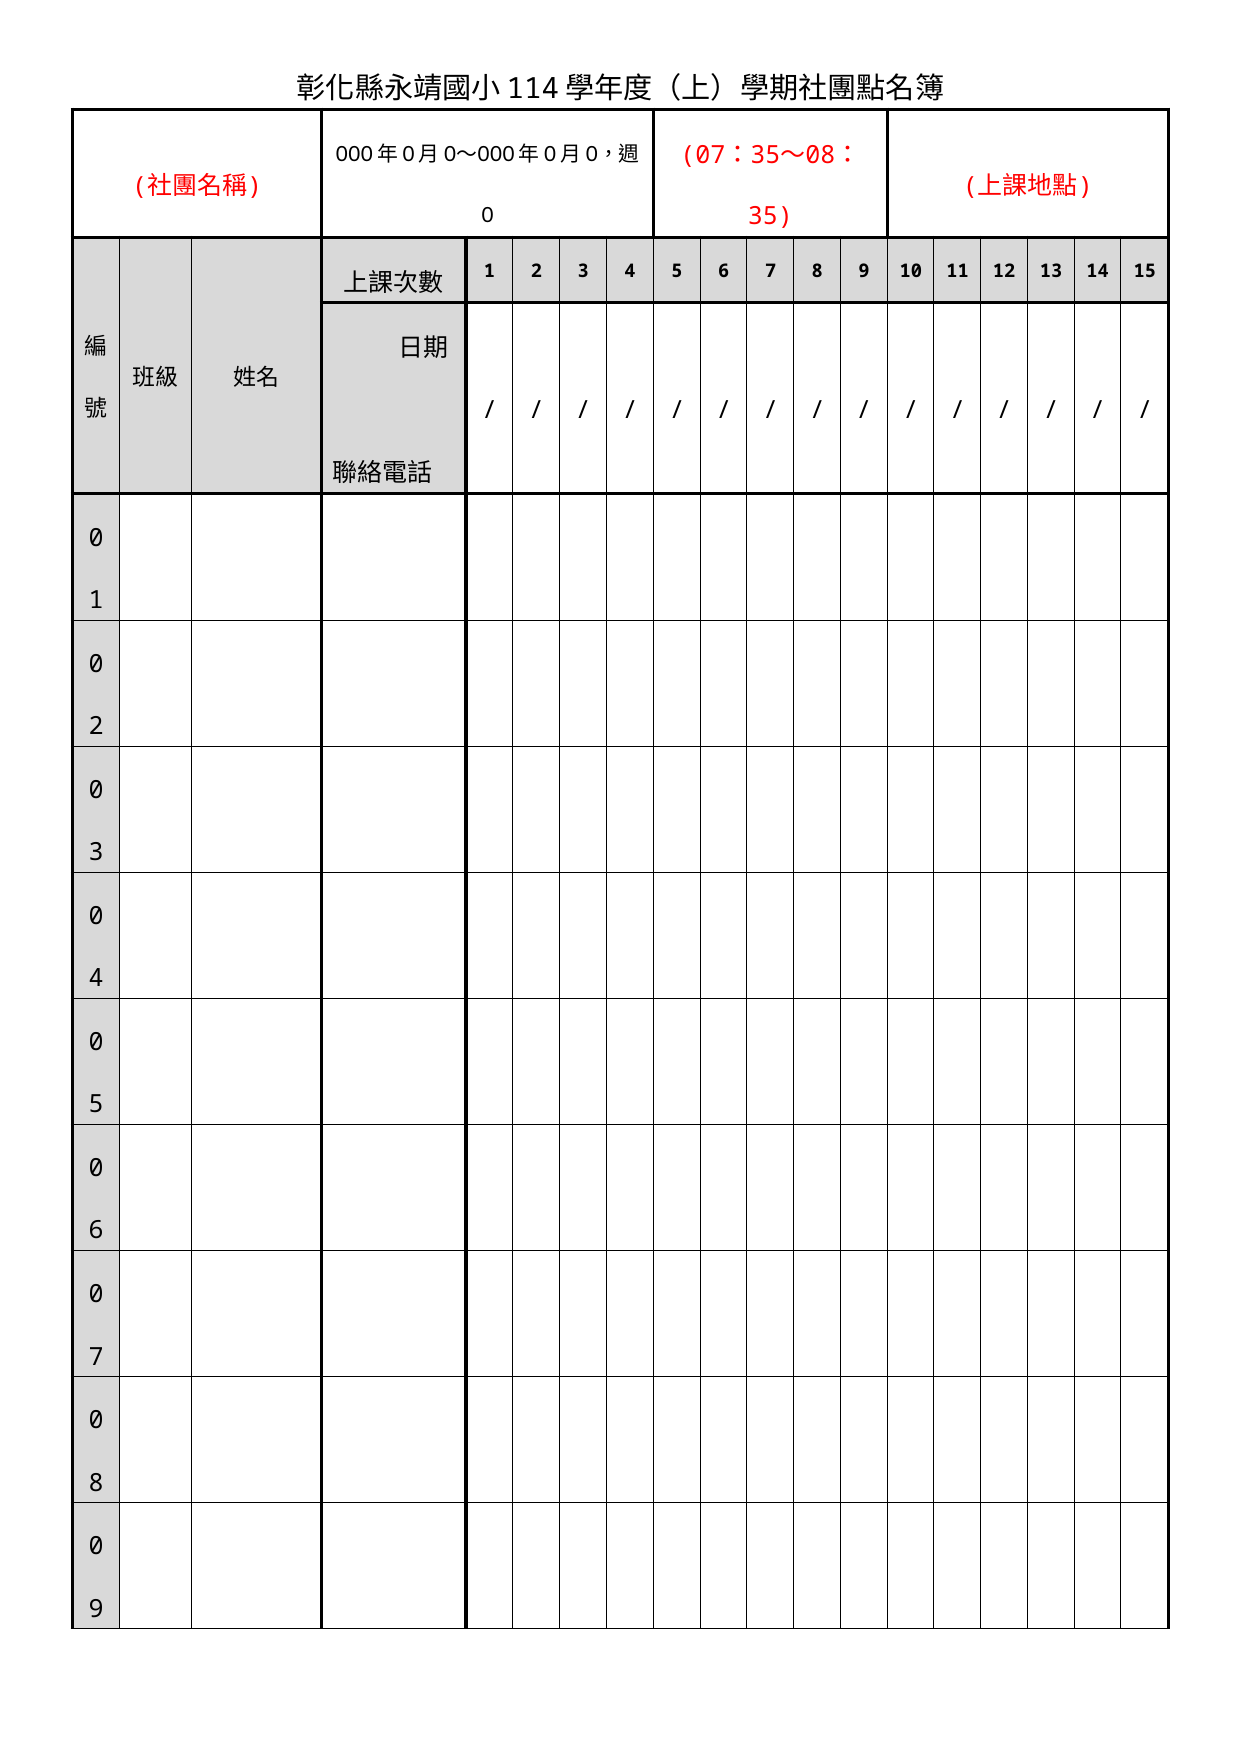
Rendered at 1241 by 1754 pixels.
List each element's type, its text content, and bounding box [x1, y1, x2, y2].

table_cell / [468, 304, 512, 492]
table_cell [701, 1377, 746, 1502]
table_cell [934, 747, 980, 872]
table_cell [654, 999, 700, 1124]
table_cell 12 [981, 239, 1027, 301]
table_cell [1075, 621, 1120, 746]
table_cell [513, 621, 559, 746]
table_cell 姓名 [192, 239, 320, 492]
table_cell [841, 1503, 887, 1628]
table_cell [1075, 1125, 1120, 1250]
table_cell [701, 495, 746, 620]
table_cell [654, 1377, 700, 1502]
table_cell [607, 621, 653, 746]
table_cell [747, 621, 793, 746]
table_cell 15 [1121, 239, 1167, 301]
table_cell [1121, 999, 1167, 1124]
table_cell [981, 1251, 1027, 1376]
table_cell 4 [607, 239, 653, 301]
table_cell [701, 873, 746, 998]
table_cell 05 [74, 999, 119, 1124]
table_cell 01 [74, 495, 119, 620]
table_cell [841, 1377, 887, 1502]
table_cell [323, 495, 464, 620]
table_cell [513, 873, 559, 998]
table_cell [560, 873, 606, 998]
table_cell [888, 621, 933, 746]
table_cell 03 [74, 747, 119, 872]
table_cell [323, 1377, 464, 1502]
table_cell [747, 999, 793, 1124]
table_cell [468, 495, 512, 620]
table_cell 7 [747, 239, 793, 301]
table_cell [1121, 1377, 1167, 1502]
table_cell [701, 1503, 746, 1628]
table_cell [468, 1251, 512, 1376]
table_cell [747, 495, 793, 620]
table_cell [323, 999, 464, 1124]
table_cell / [747, 304, 793, 492]
table_cell [981, 495, 1027, 620]
table_cell 13 [1028, 239, 1074, 301]
table_cell [120, 873, 191, 998]
table_cell [794, 999, 840, 1124]
table_cell [1121, 621, 1167, 746]
table_cell [654, 621, 700, 746]
table_cell [468, 747, 512, 872]
table_cell [192, 1251, 320, 1376]
table_cell [1028, 1503, 1074, 1628]
table_cell / [794, 304, 840, 492]
table_cell [981, 1377, 1027, 1502]
table_cell / [934, 304, 980, 492]
table_cell [1028, 1377, 1074, 1502]
table_cell [120, 1503, 191, 1628]
table_cell 1 [468, 239, 512, 301]
table_cell [654, 1125, 700, 1250]
table_cell [841, 1125, 887, 1250]
table_cell [934, 873, 980, 998]
table_cell 07 [74, 1251, 119, 1376]
table_cell [654, 747, 700, 872]
table_cell [1075, 1503, 1120, 1628]
table_cell [468, 1503, 512, 1628]
table_cell [841, 747, 887, 872]
table_cell 2 [513, 239, 559, 301]
table_cell [468, 873, 512, 998]
table_cell [1075, 1377, 1120, 1502]
table_cell [192, 1377, 320, 1502]
table_cell [841, 999, 887, 1124]
table_cell [841, 495, 887, 620]
table_cell 09 [74, 1503, 119, 1628]
table_cell [192, 747, 320, 872]
table_cell [1075, 873, 1120, 998]
table_cell [513, 747, 559, 872]
table_cell [934, 1125, 980, 1250]
table_cell [841, 621, 887, 746]
table_cell [120, 495, 191, 620]
table_cell [701, 747, 746, 872]
table_cell [1121, 1251, 1167, 1376]
table_cell [607, 1251, 653, 1376]
table_cell 日期 聯絡電話 [323, 304, 464, 492]
table_cell [934, 621, 980, 746]
table_cell [560, 1503, 606, 1628]
table_cell [794, 873, 840, 998]
table_cell [607, 747, 653, 872]
table_cell [120, 1377, 191, 1502]
table_cell [1028, 999, 1074, 1124]
table_cell (上課地點) [889, 111, 1167, 236]
table_cell [747, 1377, 793, 1502]
table_cell [794, 621, 840, 746]
table_cell [1075, 747, 1120, 872]
table_cell [747, 1251, 793, 1376]
table_cell [888, 495, 933, 620]
table_cell [1028, 1251, 1074, 1376]
table_cell [888, 873, 933, 998]
table_cell 08 [74, 1377, 119, 1502]
table_cell [794, 1377, 840, 1502]
table_cell [607, 873, 653, 998]
table_cell [323, 1125, 464, 1250]
table_cell [841, 873, 887, 998]
table_cell [841, 1251, 887, 1376]
table_cell [468, 621, 512, 746]
table_cell [701, 1125, 746, 1250]
table_cell [1075, 999, 1120, 1124]
table_cell [1028, 747, 1074, 872]
table_cell OOO年O月O～OOO年O月O，週O [323, 111, 652, 236]
table_cell [1028, 1125, 1074, 1250]
table_cell [323, 873, 464, 998]
table_cell [513, 999, 559, 1124]
table_cell [560, 495, 606, 620]
table_cell 5 [654, 239, 700, 301]
table_cell [607, 1377, 653, 1502]
table_cell / [841, 304, 887, 492]
table_cell 9 [841, 239, 887, 301]
table_cell [513, 1377, 559, 1502]
table_cell / [701, 304, 746, 492]
table_cell [607, 999, 653, 1124]
table_cell [981, 747, 1027, 872]
table_cell [192, 1503, 320, 1628]
table_cell [934, 1503, 980, 1628]
table_cell [934, 1251, 980, 1376]
table_cell [888, 999, 933, 1124]
table_cell [513, 1503, 559, 1628]
table_cell [794, 1503, 840, 1628]
table_cell [1121, 1503, 1167, 1628]
table_cell [794, 747, 840, 872]
table_cell 04 [74, 873, 119, 998]
table_cell [560, 621, 606, 746]
table_cell [981, 873, 1027, 998]
table_cell [1028, 873, 1074, 998]
table_cell 3 [560, 239, 606, 301]
table_cell 8 [794, 239, 840, 301]
table_cell / [1028, 304, 1074, 492]
table_cell 02 [74, 621, 119, 746]
table_cell [1121, 1125, 1167, 1250]
table_cell [888, 1377, 933, 1502]
table_cell [654, 495, 700, 620]
table_cell [888, 747, 933, 872]
table_cell [192, 621, 320, 746]
table_cell [934, 1377, 980, 1502]
table_cell [323, 747, 464, 872]
table_cell 班級 [120, 239, 191, 492]
table_cell [1121, 873, 1167, 998]
table_cell [468, 1125, 512, 1250]
table_cell [323, 1503, 464, 1628]
table_cell / [888, 304, 933, 492]
table_cell [560, 747, 606, 872]
table_cell (07：35～08：35) [655, 111, 886, 236]
table_cell 14 [1075, 239, 1120, 301]
table_cell [513, 1251, 559, 1376]
table_cell / [1075, 304, 1120, 492]
table_cell [888, 1251, 933, 1376]
table_cell [794, 1251, 840, 1376]
table_cell [981, 1503, 1027, 1628]
table_cell [468, 1377, 512, 1502]
table_cell 編號 [74, 239, 119, 492]
table_cell [513, 495, 559, 620]
table_cell [981, 621, 1027, 746]
table_cell [654, 1503, 700, 1628]
table_cell [747, 747, 793, 872]
table_cell [794, 495, 840, 620]
table_cell / [560, 304, 606, 492]
table_cell [1028, 495, 1074, 620]
table_cell / [513, 304, 559, 492]
table_cell [654, 873, 700, 998]
table_cell [654, 1251, 700, 1376]
table_cell [120, 999, 191, 1124]
table_cell [747, 1125, 793, 1250]
table_cell [120, 621, 191, 746]
table_cell [747, 873, 793, 998]
table_cell [560, 1125, 606, 1250]
table_cell [192, 495, 320, 620]
table_cell [192, 999, 320, 1124]
table_cell [1075, 495, 1120, 620]
table_cell [1121, 495, 1167, 620]
table_cell / [1121, 304, 1167, 492]
table_cell 10 [888, 239, 933, 301]
table_cell [888, 1503, 933, 1628]
table_cell [513, 1125, 559, 1250]
table_cell [192, 1125, 320, 1250]
table_cell [934, 999, 980, 1124]
table_cell / [981, 304, 1027, 492]
table_cell [701, 1251, 746, 1376]
table_cell [1121, 747, 1167, 872]
table_cell [934, 495, 980, 620]
table_cell [981, 999, 1027, 1124]
table_cell [1028, 621, 1074, 746]
table_cell [560, 1251, 606, 1376]
table_cell [323, 1251, 464, 1376]
table_cell 上課次數 [323, 239, 464, 301]
table_cell [607, 1125, 653, 1250]
table_cell [120, 1251, 191, 1376]
table_cell [701, 999, 746, 1124]
table_cell [120, 747, 191, 872]
table_cell [1075, 1251, 1120, 1376]
table_cell / [654, 304, 700, 492]
table_cell 11 [934, 239, 980, 301]
table_cell [747, 1503, 793, 1628]
table_cell [468, 999, 512, 1124]
table_cell [192, 873, 320, 998]
table_cell [607, 495, 653, 620]
table_cell [323, 621, 464, 746]
table_cell [794, 1125, 840, 1250]
table_cell [981, 1125, 1027, 1250]
table_cell [560, 999, 606, 1124]
table_cell 06 [74, 1125, 119, 1250]
table_cell (社團名稱) [74, 111, 320, 236]
table_cell / [607, 304, 653, 492]
table_cell [560, 1377, 606, 1502]
table_cell [120, 1125, 191, 1250]
table_cell [888, 1125, 933, 1250]
table_cell [701, 621, 746, 746]
table_header 彰化縣永靖國小114學年度（上）學期社團點名簿 [72, 65, 1168, 107]
table_cell [607, 1503, 653, 1628]
table_cell 6 [701, 239, 746, 301]
